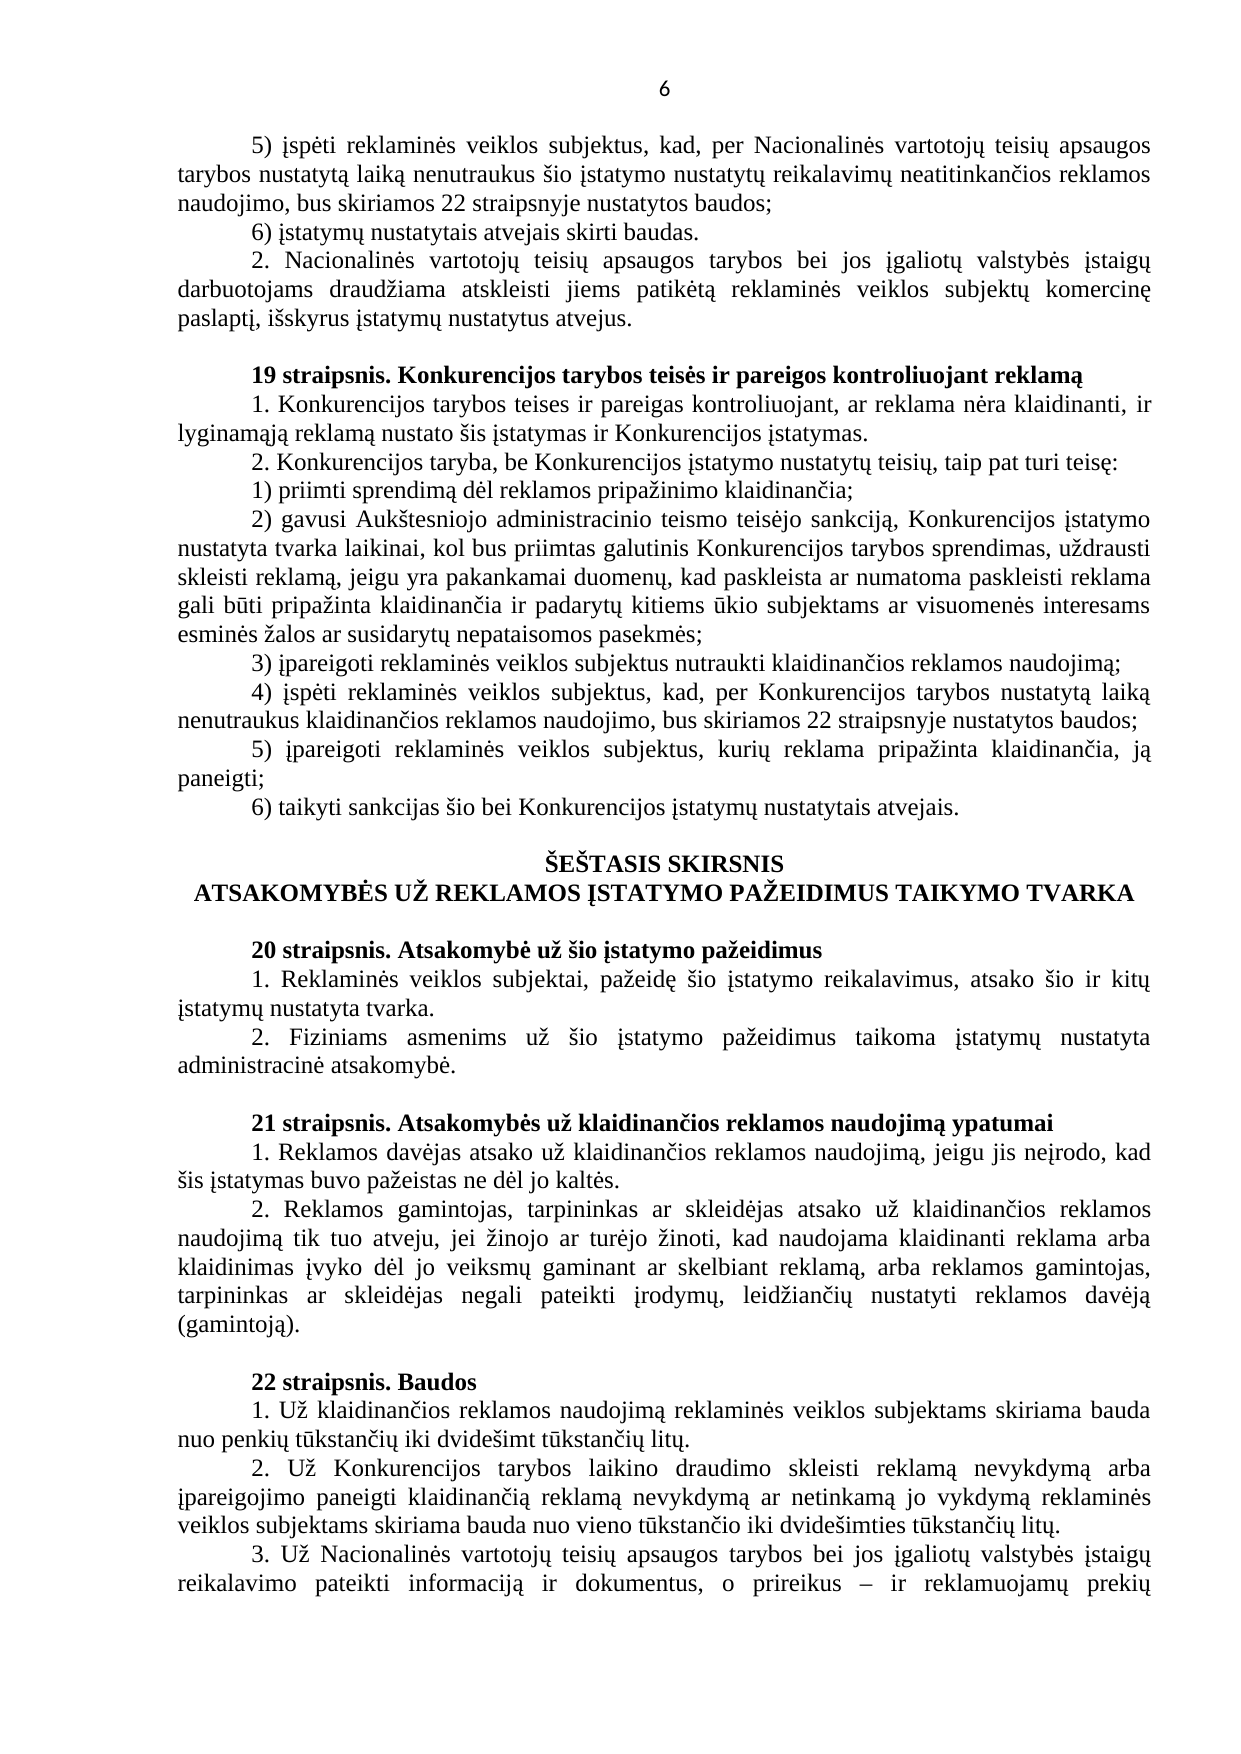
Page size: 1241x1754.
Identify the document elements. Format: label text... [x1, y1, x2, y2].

text 1) priimti sprendimą dėl reklamos pripažinimo klaidinančia; [177, 476, 1152, 504]
text 2. Reklamos gamintojas, tarpininkas ar skleidėjas atsako už klaidinančios reklamos naudojimą tik tuo atveju, jei žinojo ar turėjo žinoti, kad naudojama klaidinanti reklama arba klaidinimas įvyko dėl jo veiksmų gaminant ar skelbiant reklamą, arba reklamos gamintojas, tarpininkas ar skleidėjas negali pateikti įrodymų, leidžiančių nustatyti reklamos davėją (gamintoją). [177, 1194, 1152, 1338]
text 2. Fiziniams asmenims už šio įstatymo pažeidimus taikoma įstatymų nustatyta administracinė atsakomybė. [177, 1022, 1152, 1079]
text 3) įpareigoti reklaminės veiklos subjektus nutraukti klaidinančios reklamos naudojimą; [177, 648, 1152, 677]
text 1. Reklaminės veiklos subjektai, pažeidę šio įstatymo reikalavimus, atsako šio ir kitų įstatymų nustatyta tvarka. [177, 964, 1152, 1022]
text 6) įstatymų nustatytais atvejais skirti baudas. [177, 217, 1152, 246]
text 20 straipsnis. Atsakomybė už šio įstatymo pažeidimus [177, 936, 1152, 964]
text 2. Už Konkurencijos tarybos laikino draudimo skleisti reklamą nevykdymą arba įpareigojimo paneigti klaidinančią reklamą nevykdymą ar netinkamą jo vykdymą reklaminės veiklos subjektams skiriama bauda nuo vieno tūkstančio iki dvidešimties tūkstančių litų. [177, 1453, 1152, 1539]
text 2. Nacionalinės vartotojų teisių apsaugos tarybos bei jos įgaliotų valstybės įstaigų darbuotojams draudžiama atskleisti jiems patikėtą reklaminės veiklos subjektų komercinę paslaptį, išskyrus įstatymų nustatytus atvejus. [177, 246, 1152, 332]
text 1. Už klaidinančios reklamos naudojimą reklaminės veiklos subjektams skiriama bauda nuo penkių tūkstančių iki dvidešimt tūkstančių litų. [177, 1396, 1152, 1453]
text 2) gavusi Aukštesniojo administracinio teismo teisėjo sankciją, Konkurencijos įstatymo nustatyta tvarka laikinai, kol bus priimtas galutinis Konkurencijos tarybos sprendimas, uždrausti skleisti reklamą, jeigu yra pakankamai duomenų, kad paskleista ar numatoma paskleisti reklama gali būti pripažinta klaidinančia ir padarytų kitiems ūkio subjektams ar visuomenės interesams esminės žalos ar susidarytų nepataisomos pasekmės; [177, 504, 1152, 648]
text 22 straipsnis. Baudos [177, 1367, 1152, 1396]
text ATSAKOMYBĖS UŽ REKLAMOS ĮSTATYMO PAŽEIDIMUS TAIKYMO TVARKA [177, 878, 1152, 907]
text 5) įpareigoti reklaminės veiklos subjektus, kurių reklama pripažinta klaidinančia, ją paneigti; [177, 734, 1152, 792]
text 5) įspėti reklaminės veiklos subjektus, kad, per Nacionalinės vartotojų teisių apsaugos tarybos nustatytą laiką nenutraukus šio įstatymo nustatytų reikalavimų neatitinkančios reklamos naudojimo, bus skiriamos 22 straipsnyje nustatytos baudos; [177, 131, 1152, 217]
text ŠEŠTASIS SKIRSNIS [177, 849, 1152, 878]
text 1. Reklamos davėjas atsako už klaidinančios reklamos naudojimą, jeigu jis neįrodo, kad šis įstatymas buvo pažeistas ne dėl jo kaltės. [177, 1137, 1152, 1194]
text 21 straipsnis. Atsakomybės už klaidinančios reklamos naudojimą ypatumai [177, 1108, 1152, 1137]
text 3. Už Nacionalinės vartotojų teisių apsaugos tarybos bei jos įgaliotų valstybės įstaigų reikalavimo pateikti informaciją ir dokumentus, o prireikus – ir reklamuojamų prekių [177, 1539, 1152, 1597]
text 6) taikyti sankcijas šio bei Konkurencijos įstatymų nustatytais atvejais. [177, 792, 1152, 821]
text 4) įspėti reklaminės veiklos subjektus, kad, per Konkurencijos tarybos nustatytą laiką nenutraukus klaidinančios reklamos naudojimo, bus skiriamos 22 straipsnyje nustatytos baudos; [177, 677, 1152, 734]
text 19 straipsnis. Konkurencijos tarybos teisės ir pareigos kontroliuojant reklamą [177, 361, 1152, 389]
text 2. Konkurencijos taryba, be Konkurencijos įstatymo nustatytų teisių, taip pat turi teisę: [177, 447, 1152, 476]
text 1. Konkurencijos tarybos teises ir pareigas kontroliuojant, ar reklama nėra klaidinanti, ir lyginamąją reklamą nustato šis įstatymas ir Konkurencijos įstatymas. [177, 389, 1152, 447]
